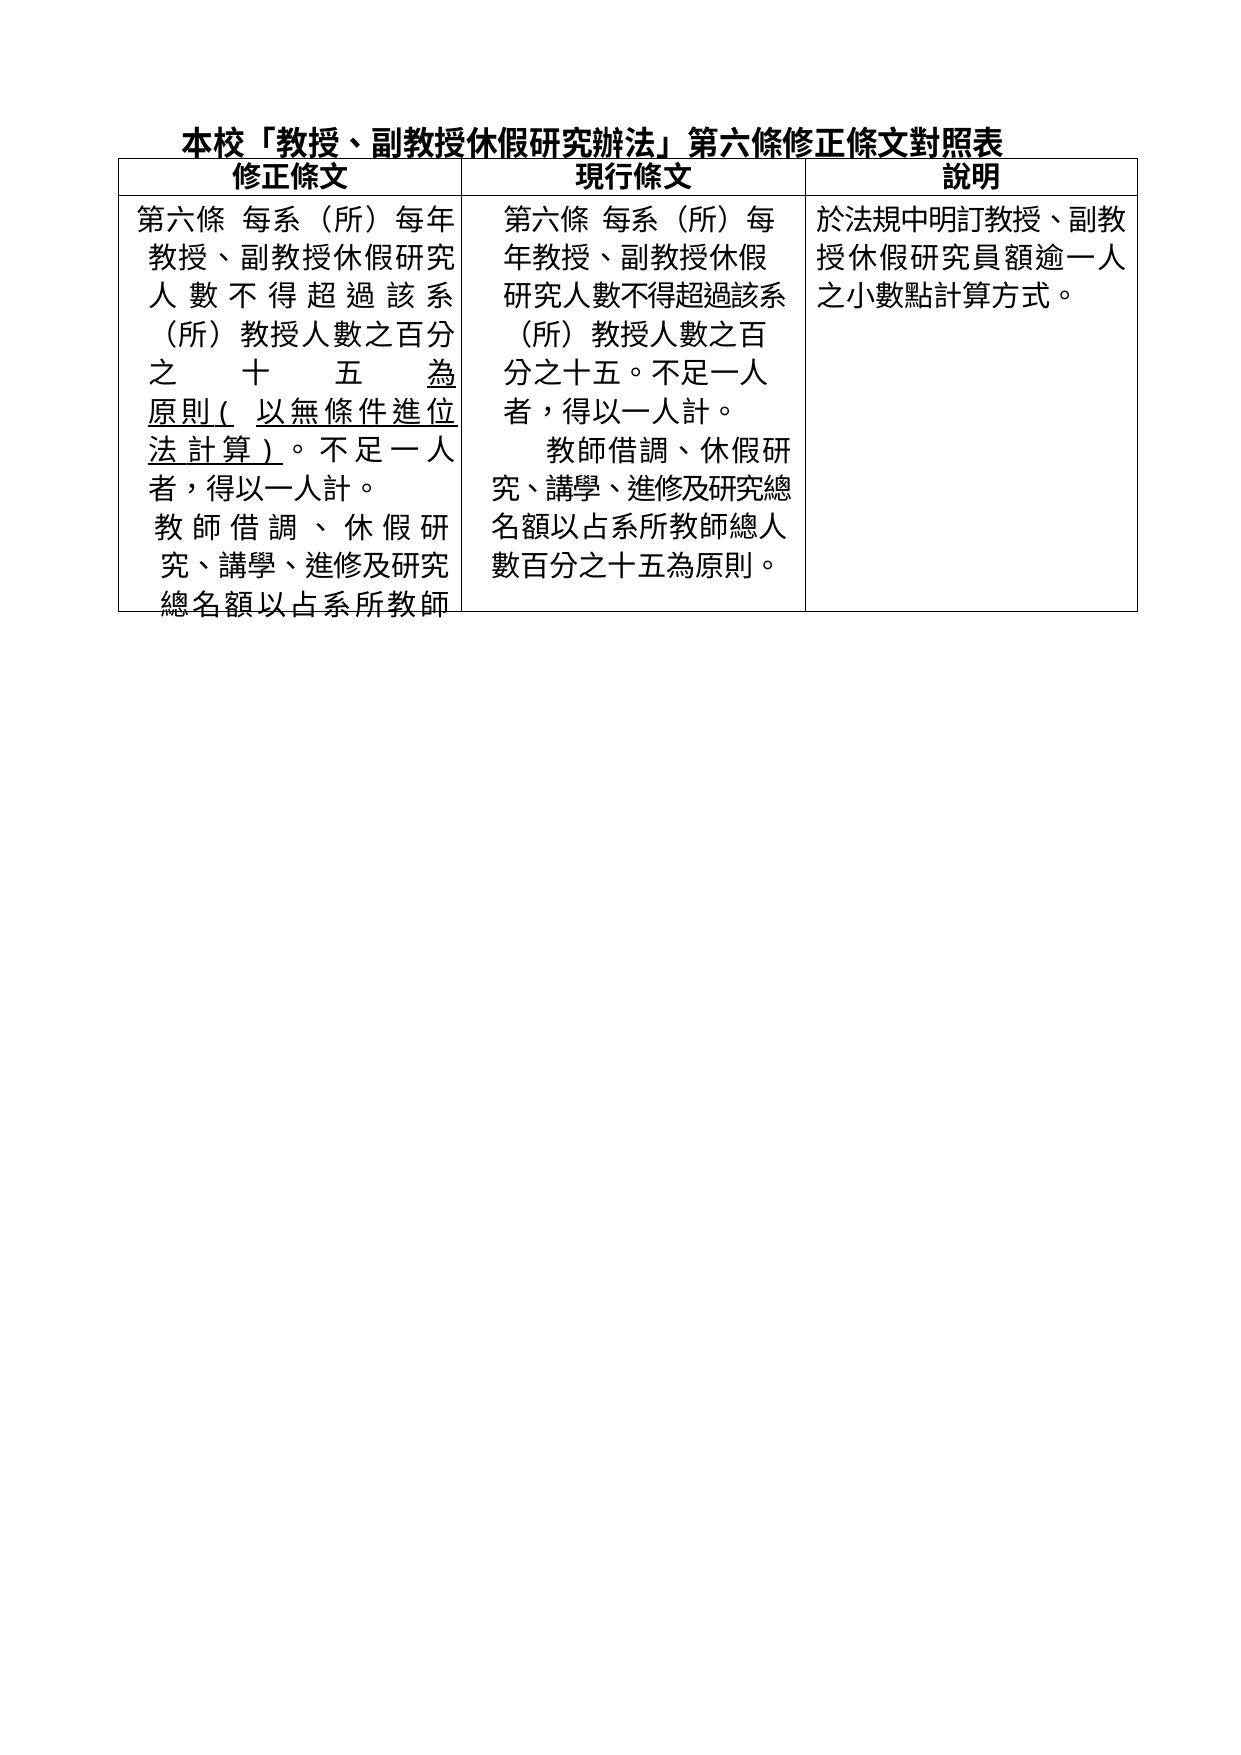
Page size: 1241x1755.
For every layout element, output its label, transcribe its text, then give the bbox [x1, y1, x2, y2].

table_cell 於法規中明訂教授、副教授休假研究員額逾一人之小數點計算方式。 [806, 196, 1137, 611]
table_cell 第六條 每系（所）每年教授、副教授休假研究人數不得超過該系（所）教授人數之百分之十五。不足一人者，得以一人計。 教師借調、休假研究、講學、進修及研究總名額以占系所教師總人數百分之十五為原則。 [462, 196, 805, 611]
table_header 修正條文 [119, 159, 461, 195]
table_header 現行條文 [462, 159, 805, 195]
table_header 說明 [806, 159, 1137, 195]
table_cell 第六條 每系（所）每年教授、副教授休假研究人數不得超過該系（所）教授人數之百分之十五為 原則( 以無條件進位法計算)。不足一人者，得以一人計。 教師借調、休假研究、講學、進修及研究總名額以占系所教師總人數百分之十五為原則。 [119, 196, 461, 611]
text 本校「教授、副教授休假研究辦法」第六條修正條文對照表 [181, 114, 1149, 166]
